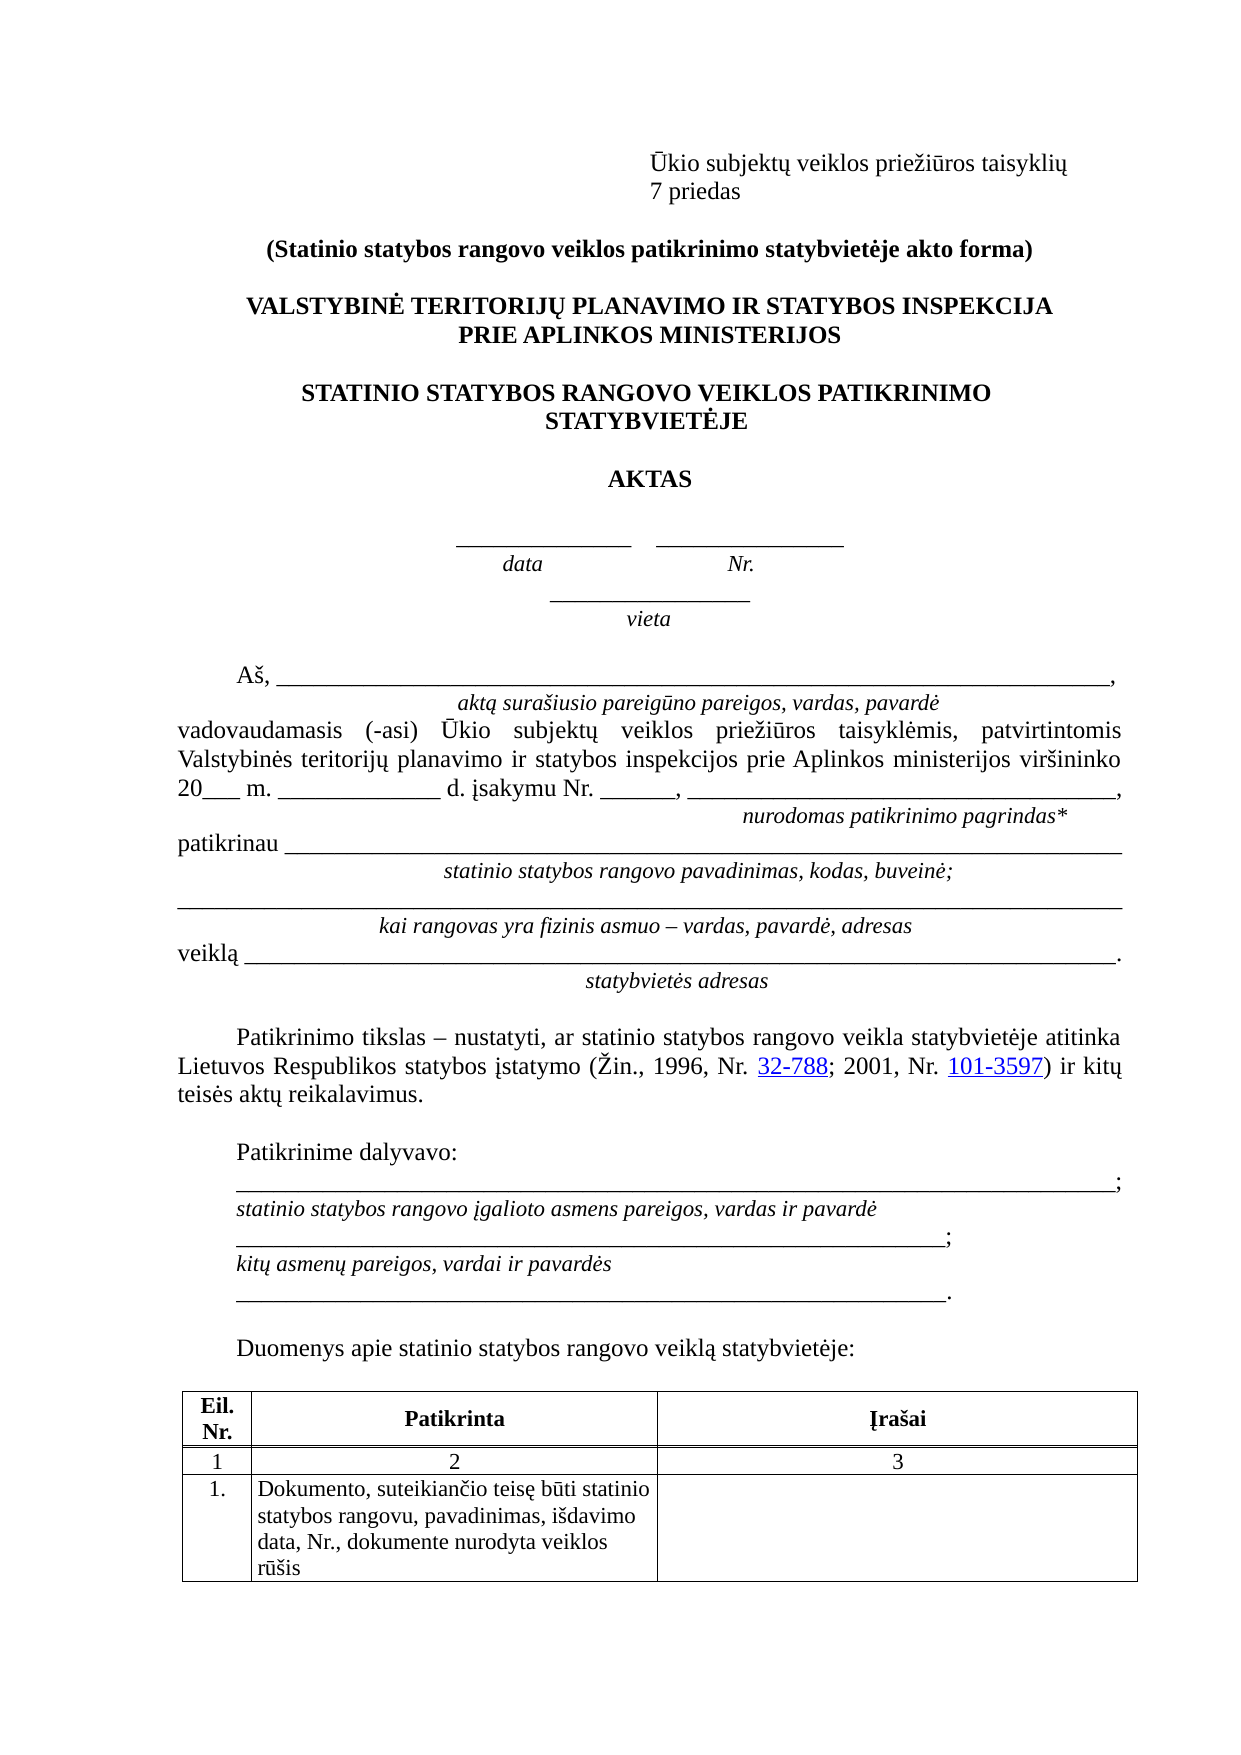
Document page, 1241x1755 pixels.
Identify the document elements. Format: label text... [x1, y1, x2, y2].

text PRIE APLINKOS MINISTERIJOS [177, 320, 1122, 349]
text statinio statybos rangovo pavadinimas, kodas, buveinė; [277, 857, 1122, 883]
text kitų asmenų pareigos, vardai ir pavardės [177, 1250, 1122, 1276]
text (Statinio statybos rangovo veiklos patikrinimo statybvietėje akto forma) [177, 234, 1122, 263]
table_cell 1 [183, 1448, 251, 1474]
text patikrinau [177, 828, 1122, 857]
text VALSTYBINĖ TERITORIJŲ PLANAVIMO IR STATYBOS INSPEKCIJA [177, 291, 1122, 320]
text 7 priedas [649, 176, 1122, 205]
text kai rangovas yra fizinis asmuo – vardas, pavardė, adresas [177, 912, 1122, 938]
table_cell Dokumento, suteikiančio teisę būti statinio statybos rangovu, pavadinimas, išdavimo data, Nr., dokumente nurodyta veiklos rūšis [252, 1475, 657, 1581]
table_cell 2 [252, 1448, 657, 1474]
table_header Patikrinta [252, 1392, 657, 1445]
text aktą surašiusio pareigūno pareigos, vardas, pavardė [277, 689, 1122, 715]
text Patikrinime dalyvavo: [177, 1137, 1122, 1166]
text vieta [177, 605, 1122, 632]
text nurodomas patikrinimo pagrindas* [690, 802, 1122, 828]
table_cell [658, 1475, 1137, 1581]
text statinio statybos rangovo įgalioto asmens pareigos, vardas ir pavardė [177, 1194, 1122, 1221]
text data Nr. [502, 550, 1122, 576]
text Aš, , [177, 660, 1122, 689]
text _ ; [177, 1221, 1122, 1250]
table_cell 1. [183, 1475, 251, 1581]
text STATINIO STATYBOS RANGOVO VEIKLOS PATIKRINIMO STATYBVIETĖJE AKTAS [177, 378, 1122, 493]
text Duomenys apie statinio statybos rangovo veiklą statybvietėje: [177, 1333, 1122, 1362]
text ________________ [177, 576, 1122, 605]
text vadovaudamasis (-asi) Ūkio subjektų veiklos priežiūros taisyklėmis, patvirtintomis Valstybinės teritorijų planavimo ir statybos inspekcijos prie Aplinkos ministerijos viršininko 20___ m. _____________ d. įsakymu Nr. ______, , [177, 715, 1122, 802]
table_header Įrašai [658, 1392, 1137, 1445]
text _ . [177, 1276, 1122, 1305]
text Patikrinimo tikslas – nustatyti, ar statinio statybos rangovo veikla statybvietėje atitinka Lietuvos Respublikos statybos įstatymo (Žin., 1996, Nr. 32-788; 2001, Nr. 101-3597) ir kitų teisės aktų reikalavimus. [177, 1022, 1122, 1108]
text veiklą . [177, 938, 1122, 967]
text Ūkio subjektų veiklos priežiūros taisyklių [649, 148, 1122, 176]
text ______________ _______________ [177, 521, 1122, 550]
text statybvietės adresas [240, 967, 1122, 993]
text _ [177, 883, 1122, 908]
table_cell 3 [658, 1448, 1137, 1474]
text _ ; [177, 1166, 1122, 1194]
table_header Eil. Nr. [183, 1392, 251, 1445]
